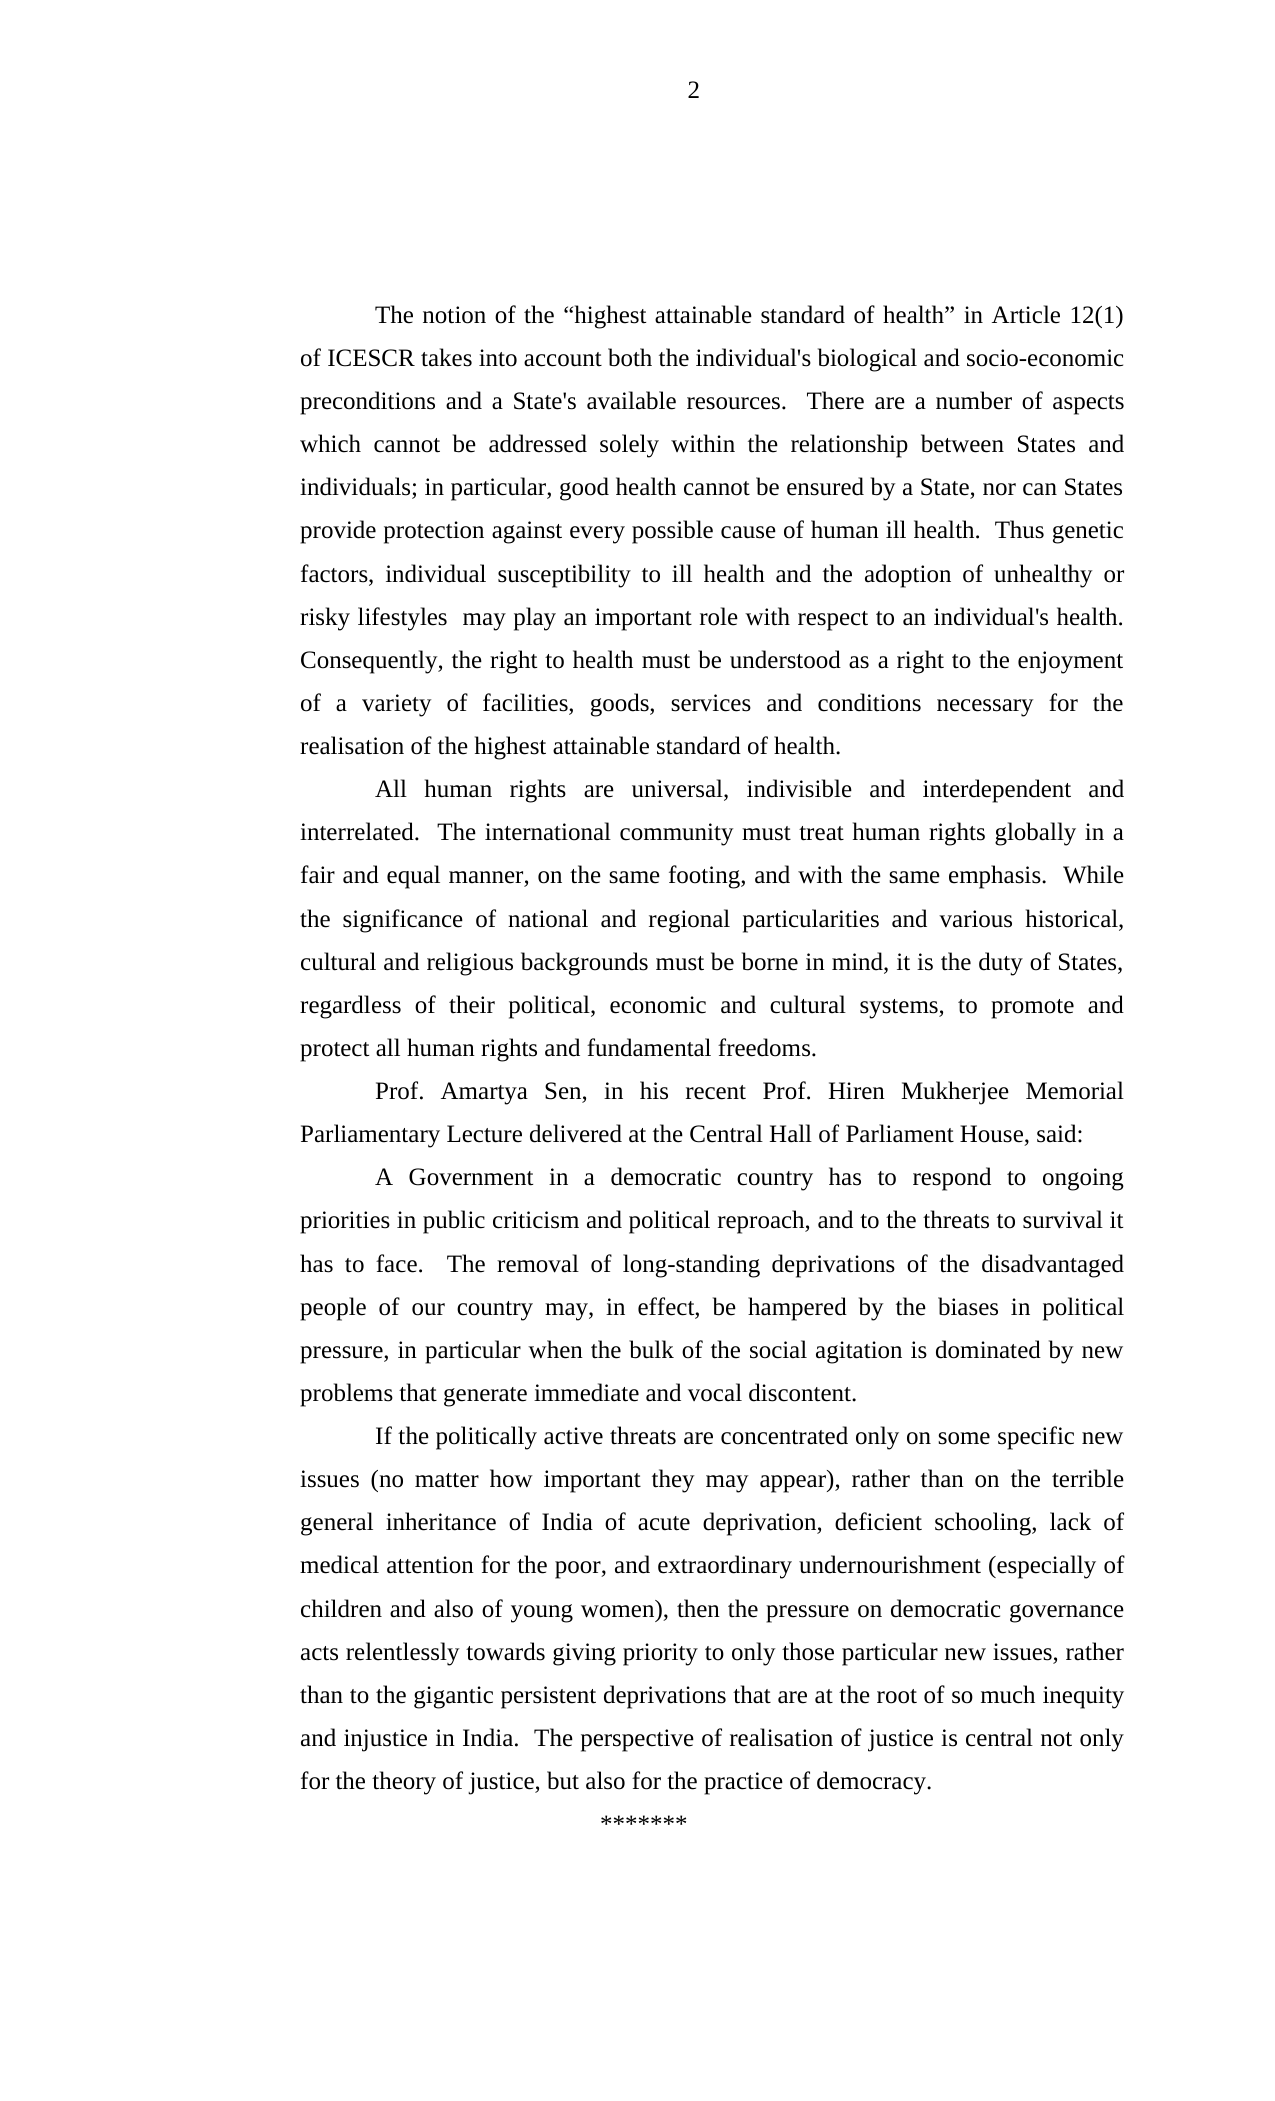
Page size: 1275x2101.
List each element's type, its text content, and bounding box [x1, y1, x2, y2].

text Prof. Amartya Sen, in his recent Prof. Hiren Mukherjee Memorial Parliamentary Lecture delivered at the Central Hall of Parliament House, said: [300, 1076, 1125, 1148]
text If the politically active threats are concentrated only on some specific new issues (no matter how important they may appear), rather than on the terrible general inheritance of India of acute deprivation, deficient schooling, lack of medical attention for the poor, and extraordinary undernourishment (especially of children and also of young women), then the pressure on democratic governance acts relentlessly towards giving priority to only those particular new issues, rather than to the gigantic persistent deprivations that are at the root of so much inequity and injustice in India. The perspective of realisation of justice is central not only for the theory of justice, but also for the practice of democracy. [300, 1421, 1125, 1795]
text All human rights are universal, indivisible and interdependent and interrelated. The international community must treat human rights globally in a fair and equal manner, on the same footing, and with the same emphasis. While the significance of national and regional particularities and various historical, cultural and religious backgrounds must be borne in mind, it is the duty of States, regardless of their political, economic and cultural systems, to promote and protect all human rights and fundamental freedoms. [300, 774, 1125, 1062]
text The notion of the “highest attainable standard of health” in Article 12(1) of ICESCR takes into account both the individual's biological and socio-economic preconditions and a State's available resources. There are a number of aspects which cannot be addressed solely within the relationship between States and individuals; in particular, good health cannot be ensured by a State, nor can States provide protection against every possible cause of human ill health. Thus genetic factors, individual susceptibility to ill health and the adoption of unhealthy or risky lifestyles may play an important role with respect to an individual's health. Consequently, the right to health must be understood as a right to the enjoyment of a variety of facilities, goods, services and conditions necessary for the realisation of the highest attainable standard of health. [300, 300, 1125, 760]
text A Government in a democratic country has to respond to ongoing priorities in public criticism and political reproach, and to the threats to survival it has to face. The removal of long-standing deprivations of the disadvantaged people of our country may, in effect, be hampered by the biases in political pressure, in particular when the bulk of the social agitation is dominated by new problems that generate immediate and vocal discontent. [300, 1162, 1125, 1407]
list ******* [300, 1809, 1125, 1838]
